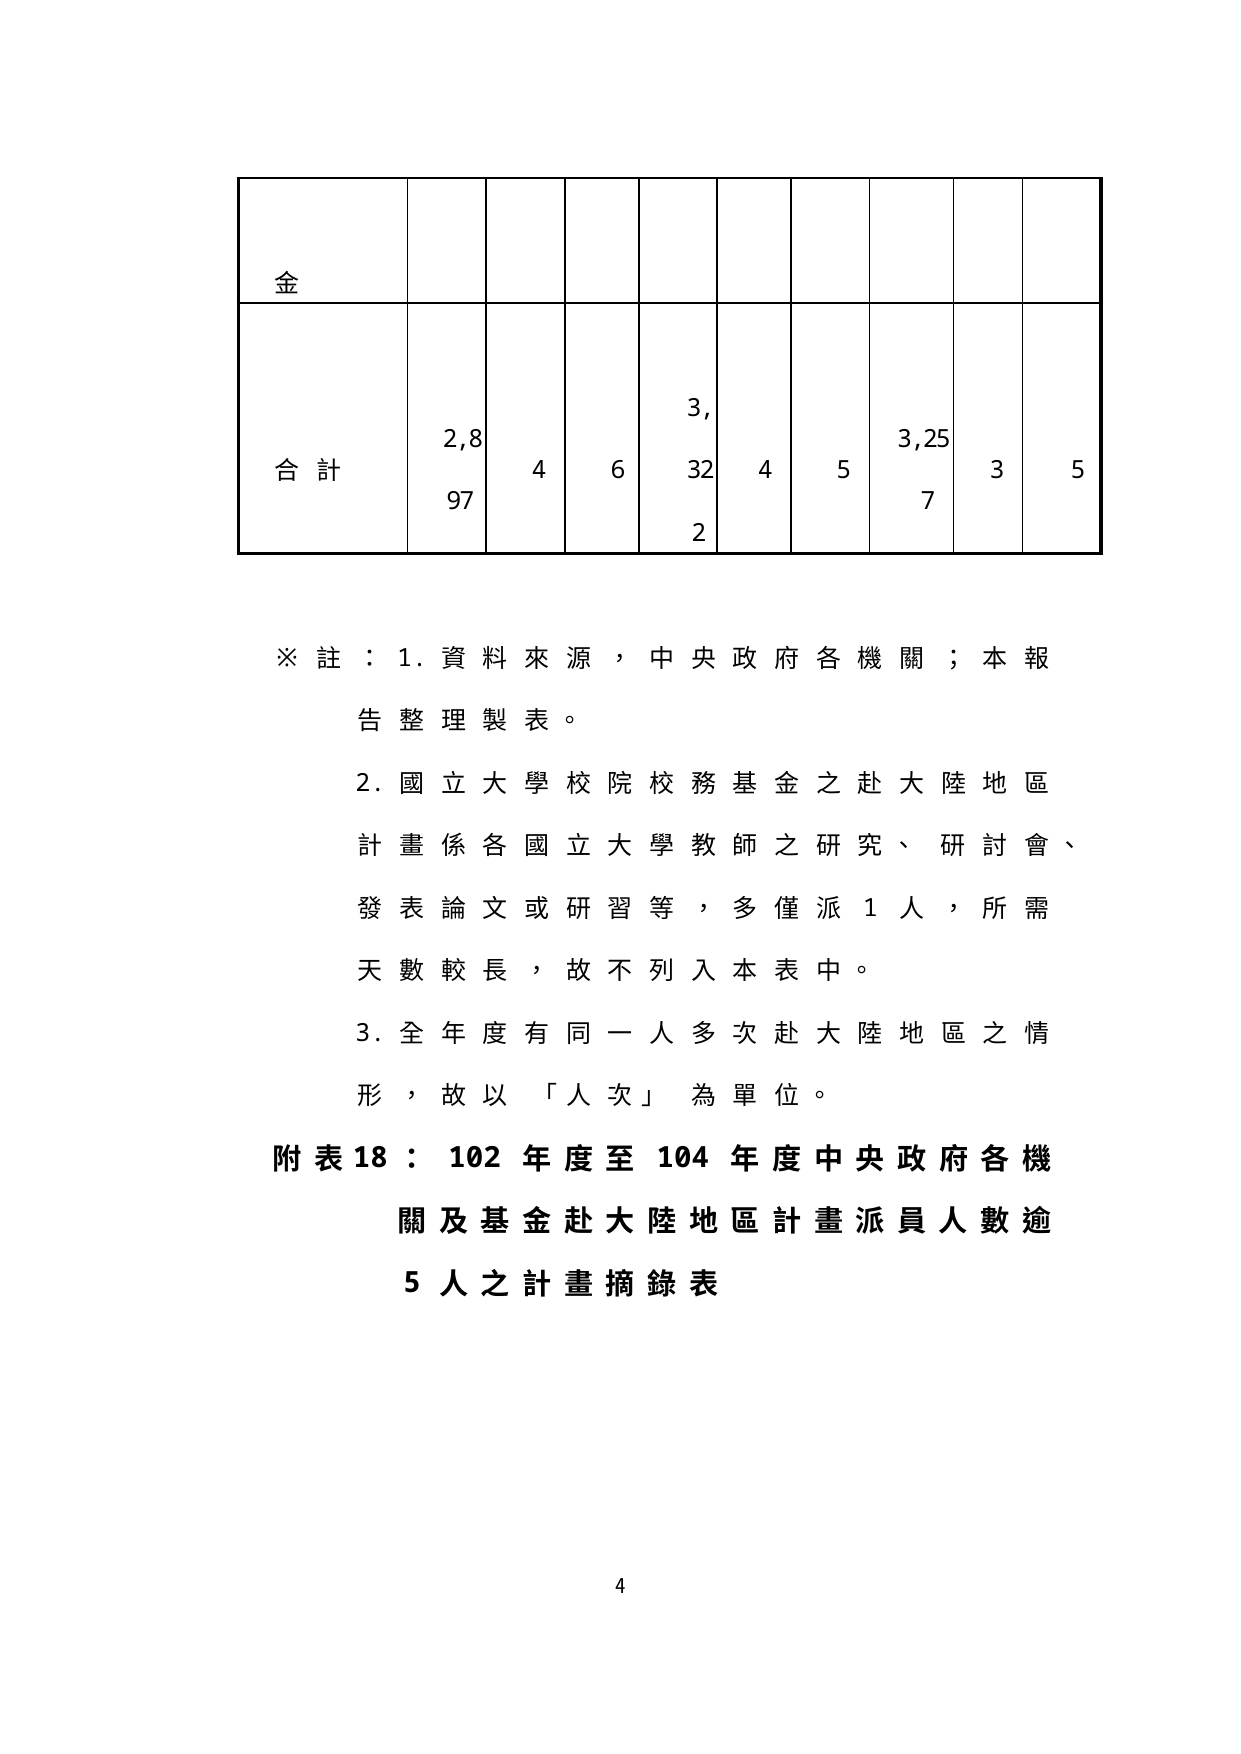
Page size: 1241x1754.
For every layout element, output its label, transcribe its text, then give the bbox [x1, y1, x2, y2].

table_cell 4 [718, 304, 790, 552]
table_cell [566, 179, 638, 302]
table_cell 3,257 [870, 304, 953, 552]
table_cell 金 [240, 179, 407, 302]
text ※註：1.資料來源，中央政府各機關；本報告整理製表。 [233, 615, 1058, 740]
table_cell 3 [954, 304, 1022, 552]
table_cell 4 [487, 304, 564, 552]
table_cell 5 [792, 304, 869, 552]
table_cell [718, 179, 790, 302]
table_cell [954, 179, 1022, 302]
table_cell [792, 179, 869, 302]
table_cell 6 [566, 304, 638, 552]
table_cell [640, 179, 716, 302]
table_cell [408, 179, 485, 302]
text 2.國立大學校院校務基金之赴大陸地區計畫係各國立大學教師之研究、研討會、發表論文或研習等，多僅派1人，所需天數較長，故不列入本表中。 [308, 740, 1058, 990]
table_cell 5 [1023, 304, 1099, 552]
table_cell [870, 179, 953, 302]
table_cell 3,322 [640, 304, 716, 552]
table_cell [487, 179, 564, 302]
text 附表18：102年度至104年度中央政府各機關及基金赴大陸地區計畫派員人數逾5人之計畫摘錄表 [242, 1115, 1058, 1302]
text 3.全年度有同一人多次赴大陸地區之情形，故以「人次」為單位。 [308, 990, 1058, 1115]
table_cell 2,897 [408, 304, 485, 552]
table_cell 合計 [240, 304, 407, 552]
table_cell [1023, 179, 1099, 302]
